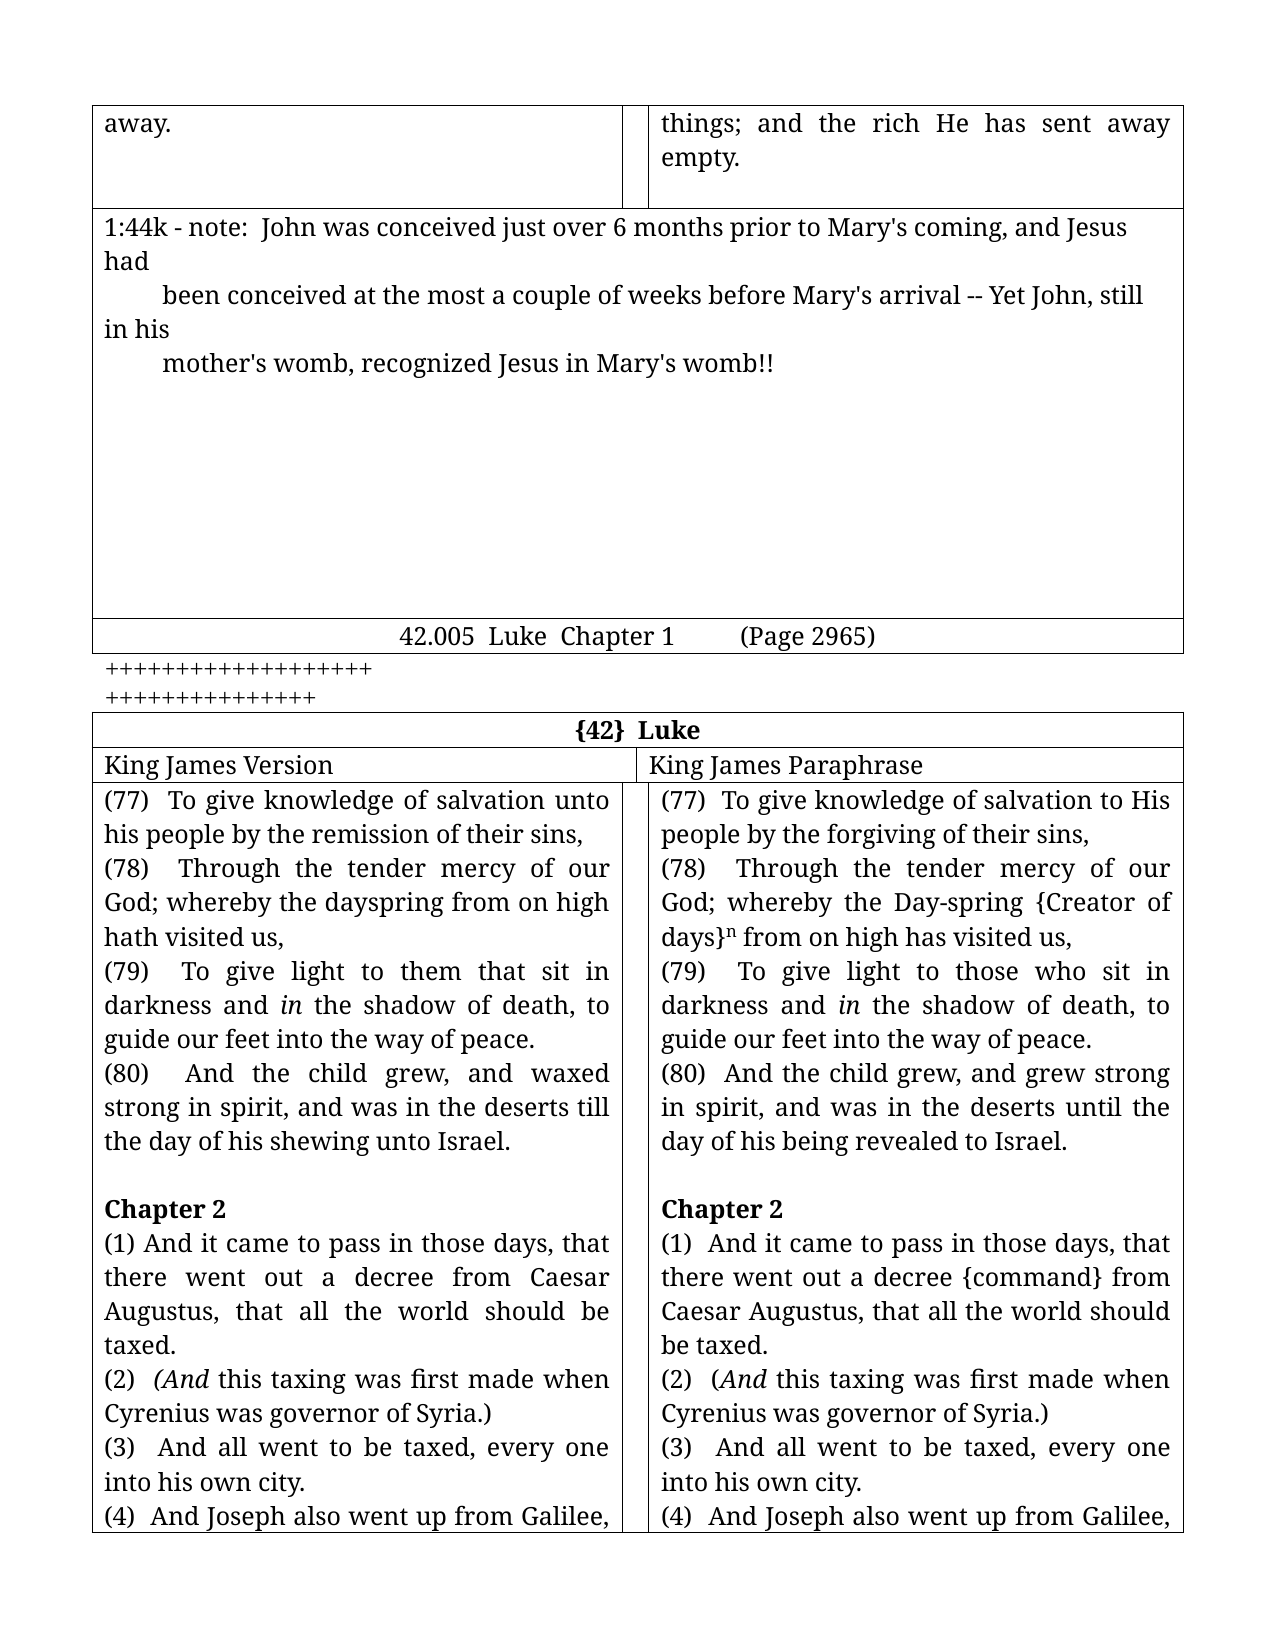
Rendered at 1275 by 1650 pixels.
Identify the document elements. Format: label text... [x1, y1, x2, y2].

table_cell (77) To give knowledge of salvation to His people by the forgiving of their sins, (78) Through the tender mercy of our God; whereby the Day-spring {Creator of days}n from on high has visited us, (79) To give light to those who sit in darkness and in the shadow of death, to guide our feet into the way of peace. (80) And the child grew, and grew strong in spirit, and was in the deserts until the day of his being revealed to Israel. Chapter 2 (1) And it came to pass in those days, that there went out a decree {command} from Caesar Augustus, that all the world should be taxed. (2) (And this taxing was first made when Cyrenius was governor of Syria.) (3) And all went to be taxed, every one into his own city. (4) And Joseph also went up from Galilee, [649, 783, 1183, 1532]
table_cell 1:44k - note: John was conceived just over 6 months prior to Mary's coming, and Jesus had been conceived at the most a couple of weeks before Mary's arrival -- Yet John, still in his mother's womb, recognized Jesus in Mary's womb!! [93, 209, 1183, 618]
text +++++++++++++++ [105, 683, 1170, 712]
table_cell King James Paraphrase [637, 748, 1183, 782]
table_cell [623, 783, 648, 1532]
text +++++++++++++++++++ [105, 654, 1170, 683]
table_cell (77) To give knowledge of salvation unto his people by the remission of their sins, (78) Through the tender mercy of our God; whereby the dayspring from on high hath visited us, (79) To give light to them that sit in darkness and in the shadow of death, to guide our feet into the way of peace. (80) And the child grew, and waxed strong in spirit, and was in the deserts till the day of his shewing unto Israel. Chapter 2 (1) And it came to pass in those days, that there went out a decree from Caesar Augustus, that all the world should be taxed. (2) (And this taxing was first made when Cyrenius was governor of Syria.) (3) And all went to be taxed, every one into his own city. (4) And Joseph also went up from Galilee, [93, 783, 622, 1532]
table_cell 42.005 Luke Chapter 1 (Page 2965) [93, 619, 1183, 653]
table_cell things; and the rich He has sent away empty. [649, 106, 1183, 208]
table_cell King James Version [93, 748, 636, 782]
table_cell away. [93, 106, 622, 208]
table_cell [623, 106, 648, 208]
table_header {42} Luke [93, 713, 1183, 747]
